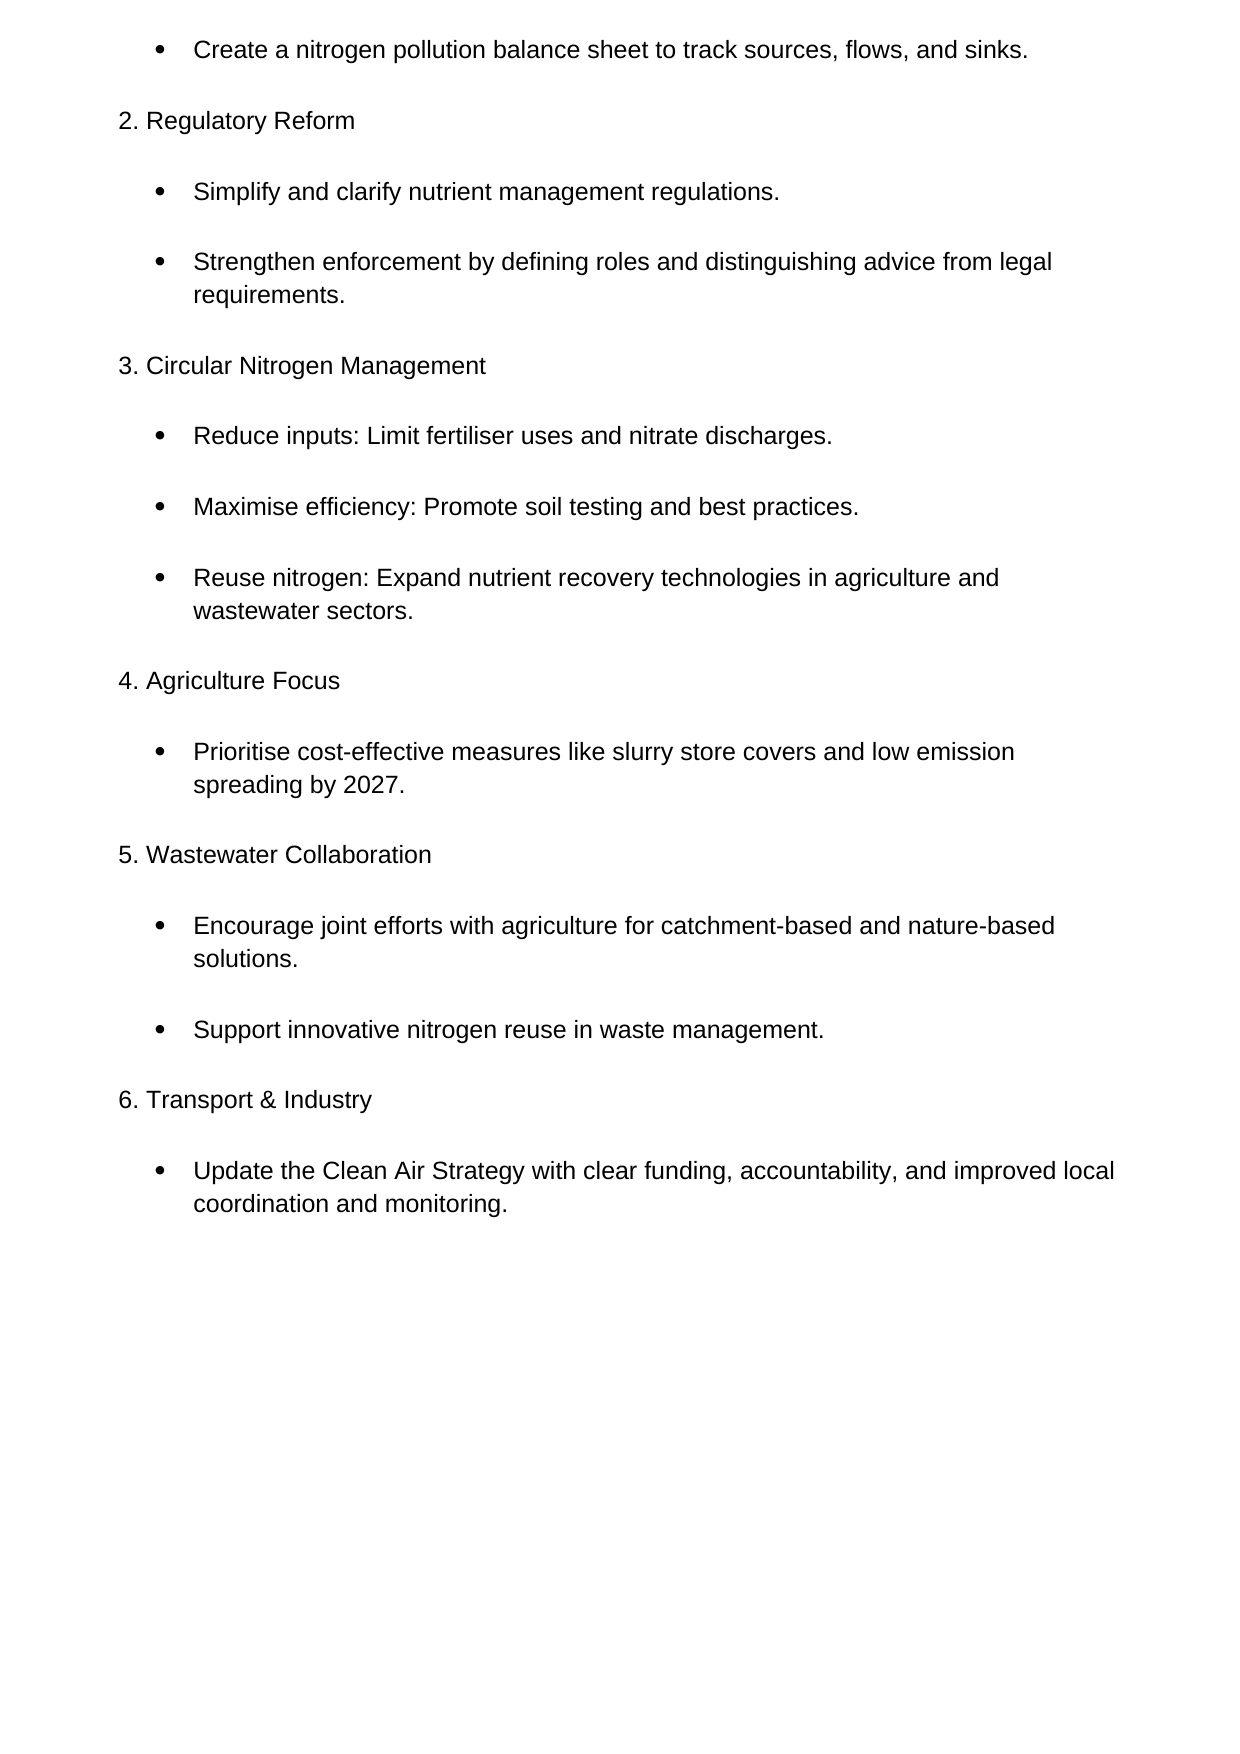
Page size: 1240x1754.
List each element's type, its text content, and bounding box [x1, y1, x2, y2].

list Simplify and clarify nutrient management regulations. [156, 177, 1121, 205]
list Support innovative nitrogen reuse in waste management. [156, 1014, 1121, 1043]
text 4. Agriculture Focus [118, 666, 1121, 695]
list Reuse nitrogen: Expand nutrient recovery technologies in agriculture and wastewater sectors. [156, 563, 1121, 624]
text 3. Circular Nitrogen Management [118, 351, 1121, 379]
list Update the Clean Air Strategy with clear funding, accountability, and improved local coordination and monitoring. [156, 1156, 1121, 1218]
list Create a nitrogen pollution balance sheet to track sources, flows, and sinks. [156, 35, 1121, 64]
list Encourage joint efforts with agriculture for catchment-based and nature-based solutions. [156, 911, 1121, 973]
text 2. Regulatory Reform [118, 106, 1121, 135]
text 5. Wastewater Collaboration [118, 840, 1121, 869]
list Reduce inputs: Limit fertiliser uses and nitrate discharges. [156, 421, 1121, 450]
list Prioritise cost-effective measures like slurry store covers and low emission spreading by 2027. [156, 737, 1121, 799]
list Strengthen enforcement by defining roles and distinguishing advice from legal requirements. [156, 247, 1121, 309]
text 6. Transport & Industry [118, 1085, 1121, 1114]
list Maximise efficiency: Promote soil testing and best practices. [156, 492, 1121, 521]
